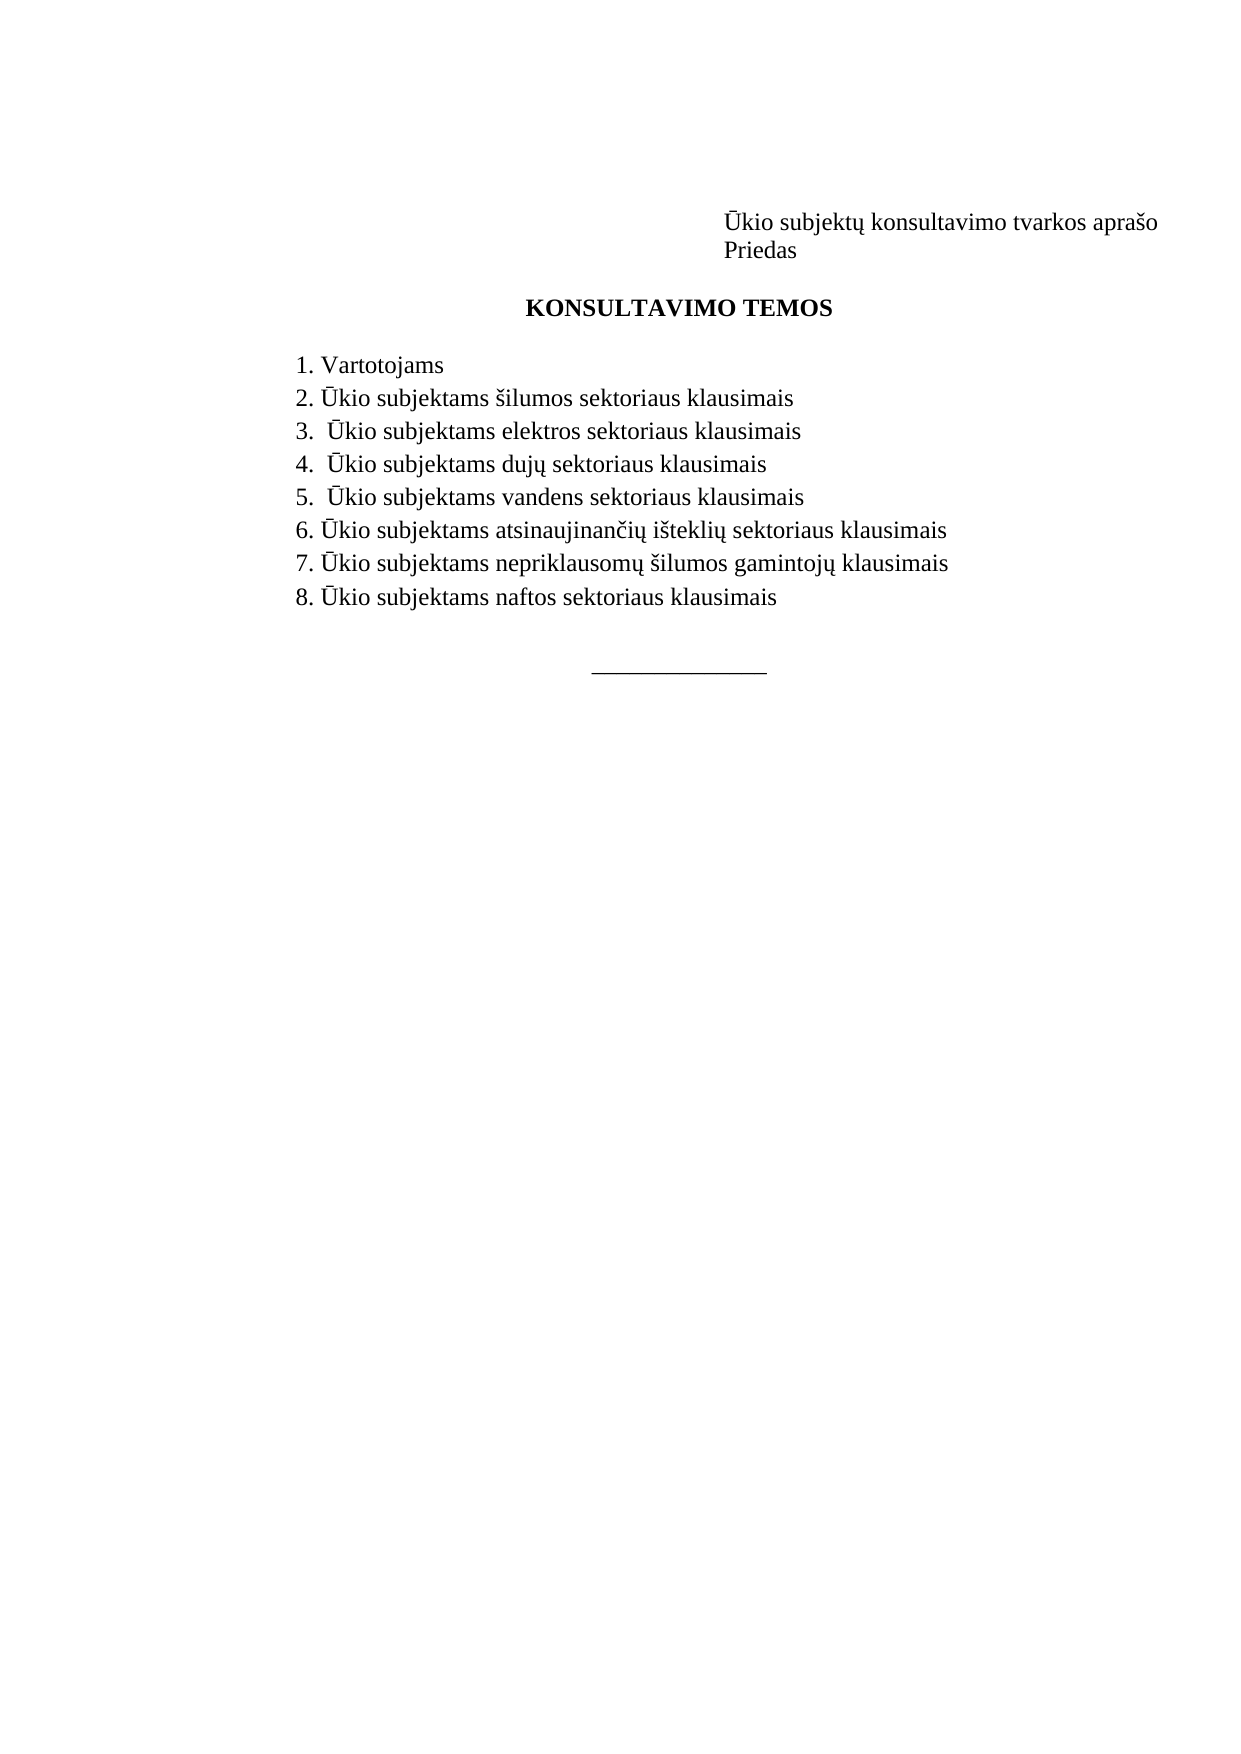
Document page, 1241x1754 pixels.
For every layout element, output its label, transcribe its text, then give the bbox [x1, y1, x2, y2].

text 7. Ūkio subjektams nepriklausomų šilumos gamintojų klausimais [258, 548, 1181, 577]
text Priedas [177, 235, 1181, 264]
text 6. Ūkio subjektams atsinaujinančių išteklių sektoriaus klausimais [177, 516, 1181, 544]
text 5. Ūkio subjektams vandens sektoriaus klausimais [177, 482, 1181, 511]
text 3. Ūkio subjektams elektros sektoriaus klausimais [290, 416, 1181, 445]
text Ūkio subjektų konsultavimo tvarkos aprašo [177, 207, 1181, 235]
text 8. Ūkio subjektams naftos sektoriaus klausimais [295, 582, 1181, 610]
text 4. Ūkio subjektams dujų sektoriaus klausimais [290, 449, 1181, 478]
text 1. Vartotojams [295, 350, 1181, 379]
text 2. Ūkio subjektams šilumos sektoriaus klausimais [290, 383, 1181, 412]
text KONSULTAVIMO TEMOS [177, 293, 1181, 322]
text ______________ [177, 648, 1181, 676]
